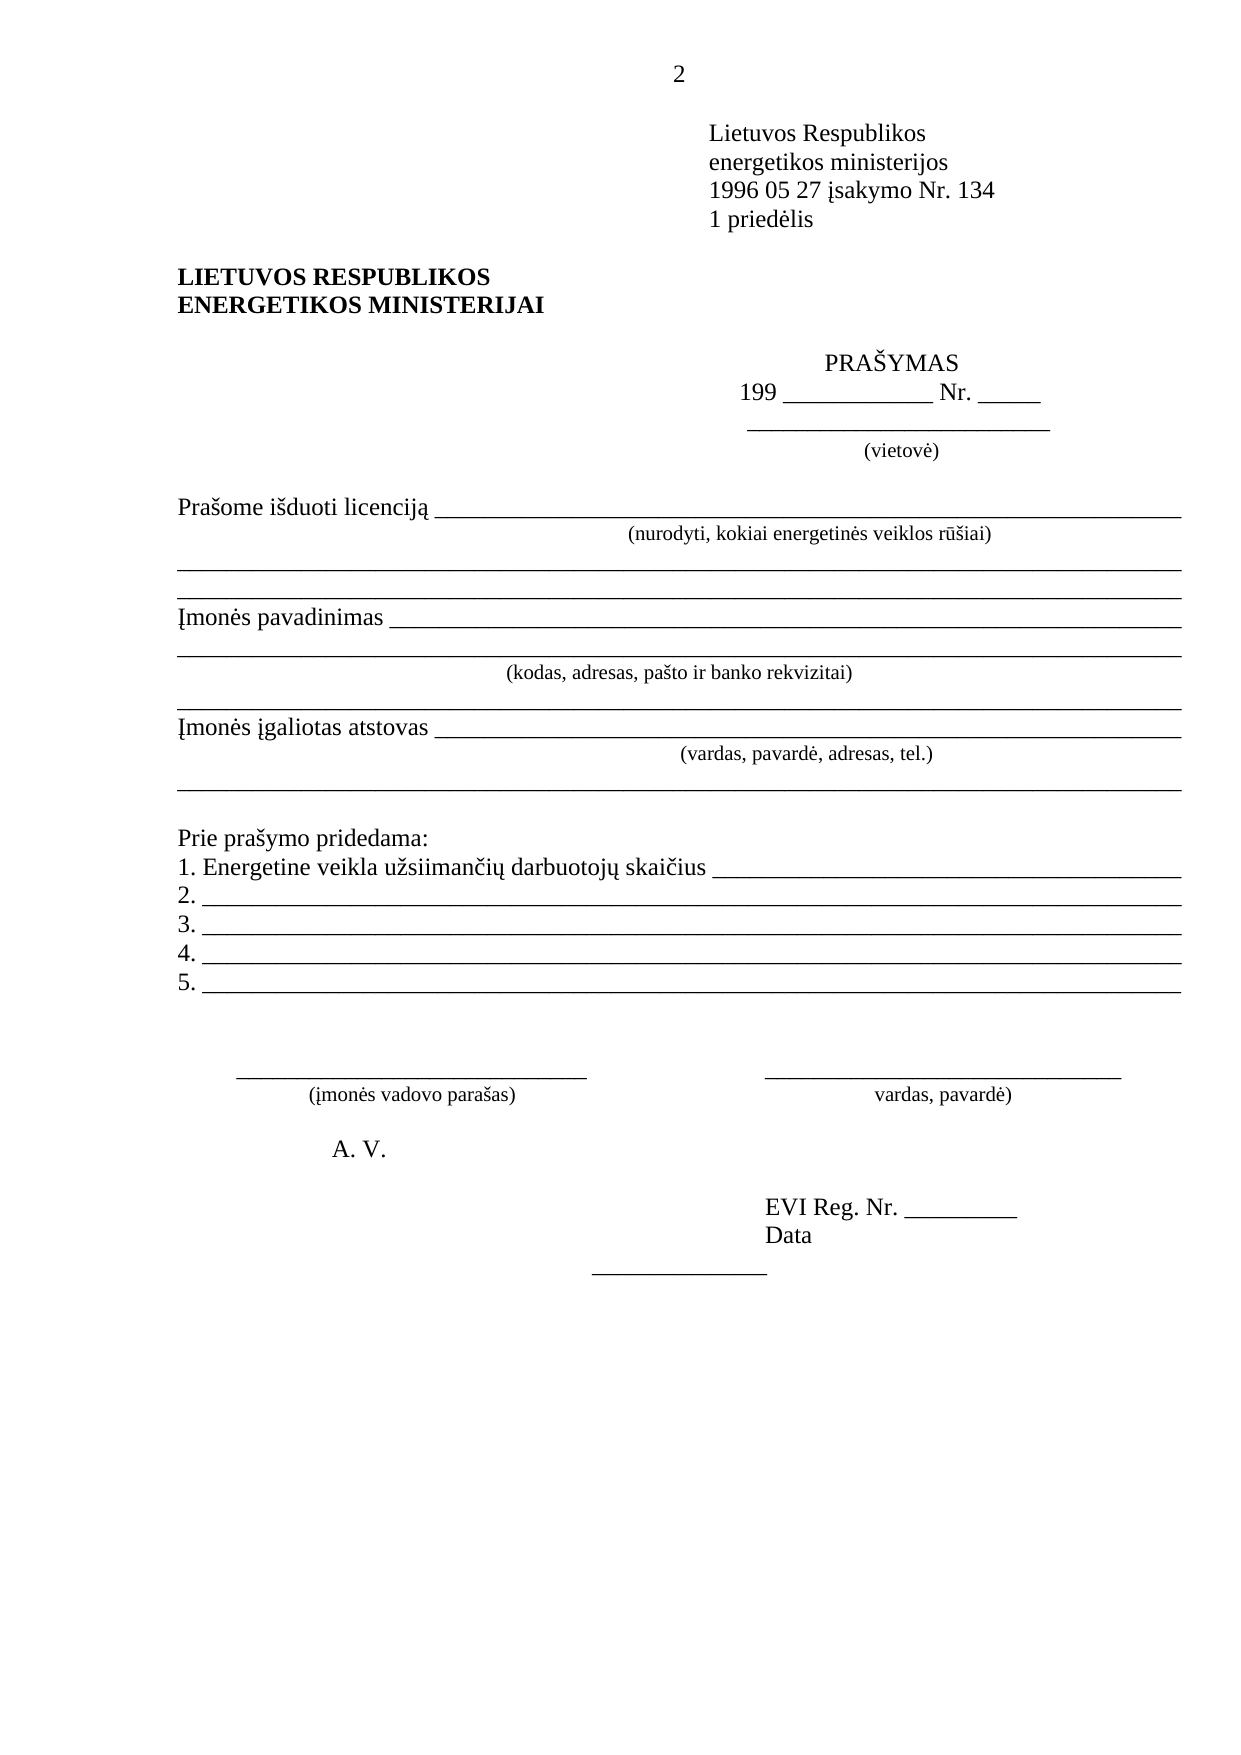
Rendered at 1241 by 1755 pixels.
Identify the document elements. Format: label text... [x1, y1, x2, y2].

text Įmonės pavadinimas [177, 602, 1181, 631]
text (vietovė) [177, 434, 1181, 463]
text Data [177, 1221, 1181, 1249]
text PRAŠYMAS [177, 348, 1181, 377]
text (nurodyti, kokiai energetinės veiklos rūšiai) [177, 521, 1181, 545]
text (vardas, pavardė, adresas, tel.) [177, 741, 1181, 765]
text 1996 05 27 įsakymo Nr. 134 [177, 176, 1181, 204]
text ENERGETIKOS MINISTERIJAI [177, 291, 1181, 319]
text Prašome išduoti licenciją [177, 492, 1181, 521]
text EVI Reg. Nr. _________ [177, 1192, 1181, 1221]
text energetikos ministerijos [177, 147, 1181, 176]
text 1 priedėlis [177, 204, 1181, 233]
text ______________ [177, 1249, 1181, 1278]
text 1. Energetine veikla užsiimančių darbuotojų skaičius [177, 852, 1181, 880]
text 5. [177, 967, 1181, 995]
text 3. [177, 909, 1181, 938]
text 4. [177, 938, 1181, 967]
text Prie prašymo pridedama: [177, 823, 1181, 852]
text Lietuvos Respublikos [177, 118, 1181, 147]
text LIETUVOS RESPUBLIKOS [177, 262, 1181, 291]
text 2. [177, 880, 1181, 909]
text 199 ____________ Nr. _____ [177, 377, 1181, 406]
text (įmonės vadovo parašas) vardas, pavardė) [177, 1082, 1181, 1106]
text Įmonės įgaliotas atstovas [177, 712, 1181, 741]
text (kodas, adresas, pašto ir banko rekvizitai) [177, 660, 1181, 684]
text A. V. [177, 1134, 1181, 1163]
